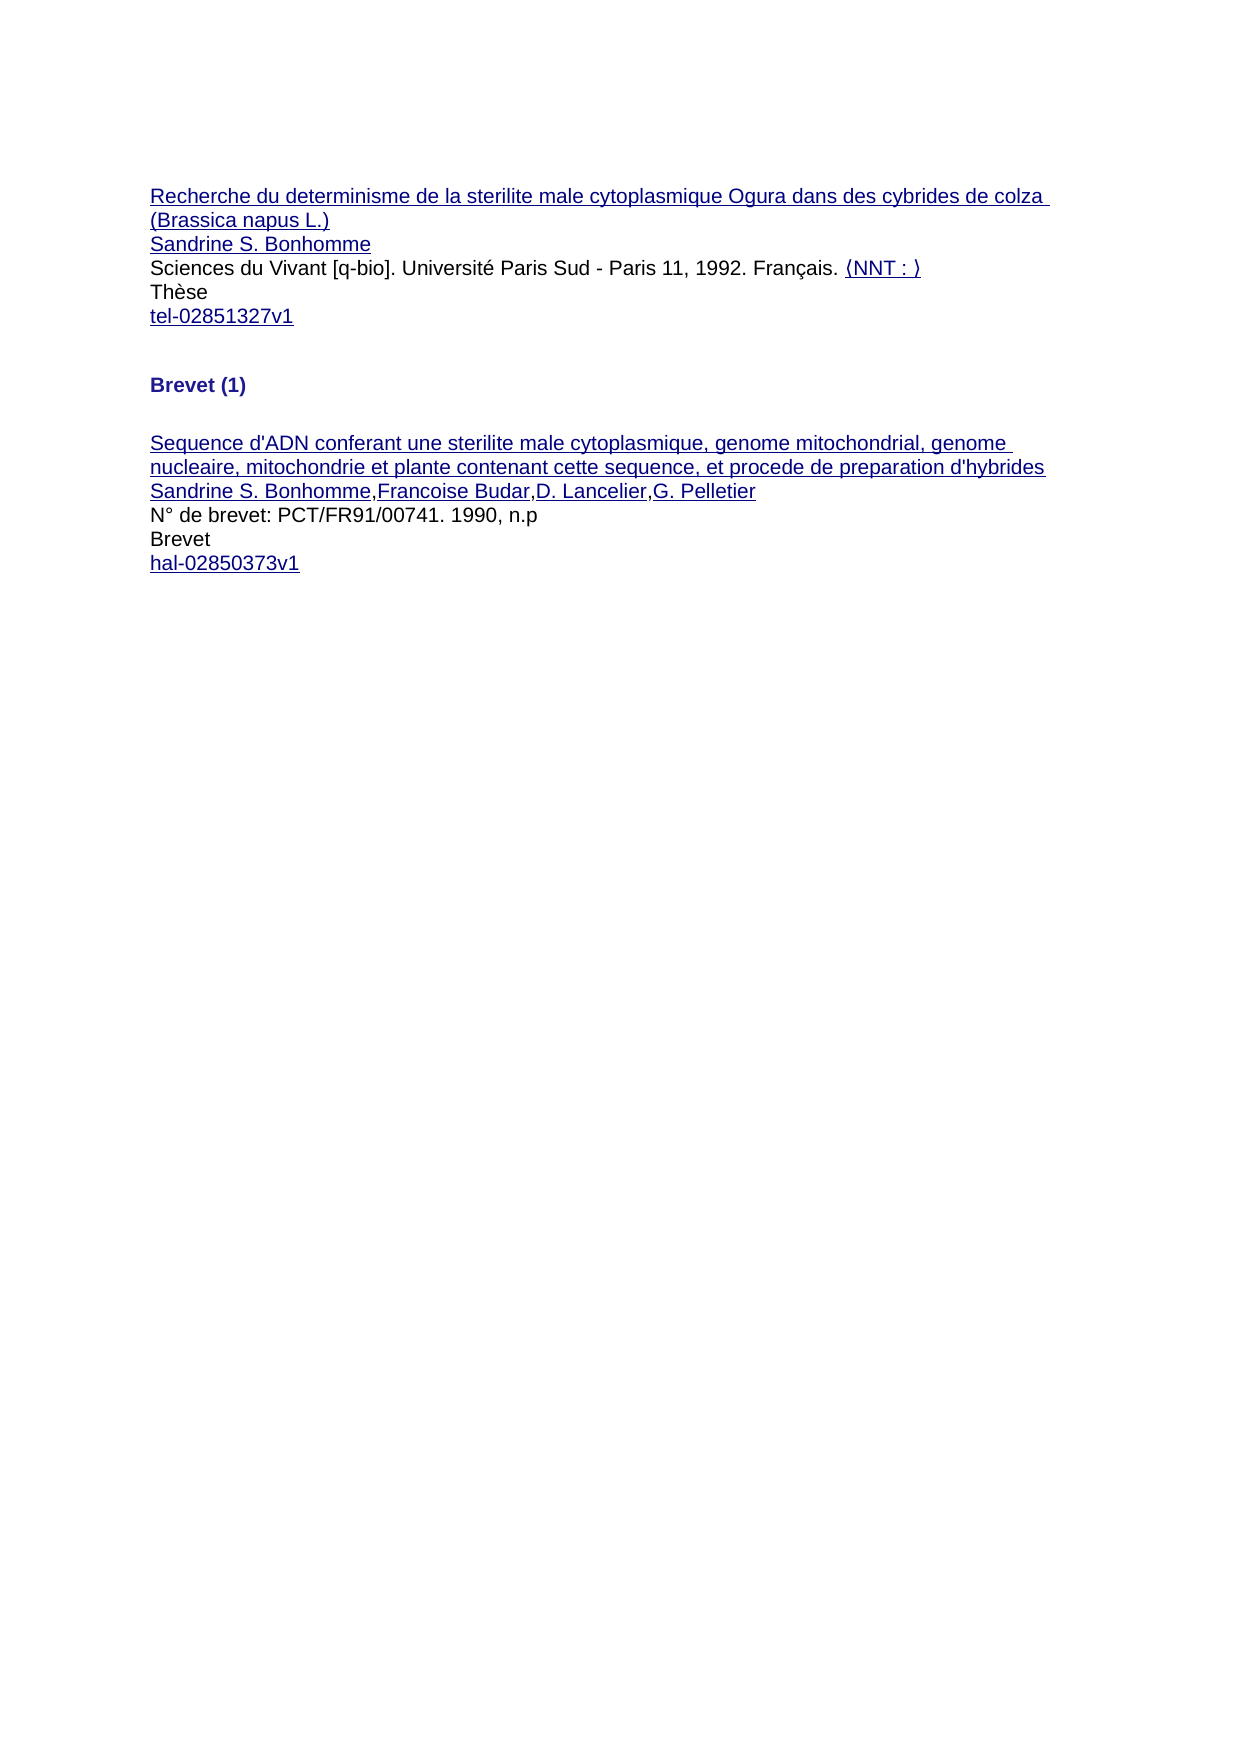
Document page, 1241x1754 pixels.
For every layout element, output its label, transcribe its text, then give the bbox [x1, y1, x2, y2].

table_header Recherche du determinisme de la sterilite male cytoplasmique Ogura dans des cybrides de colza (Brassica napus L.) Sandrine S. Bonhomme Sciences du Vivant [q-bio]. Université Paris Sud - Paris 11, 1992. Français. ⟨NNT : ⟩ Thèse tel-02851327v1 [150, 184, 1090, 328]
table_header Sequence d'ADN conferant une sterilite male cytoplasmique, genome mitochondrial, genome nucleaire, mitochondrie et plante contenant cette sequence, et procede de preparation d'hybrides Sandrine S. Bonhomme,Francoise Budar,D. Lancelier,G. Pelletier N° de brevet: PCT/FR91/00741. 1990, n.p Brevet hal-02850373v1 [150, 431, 1090, 575]
subtitle Brevet (1) [150, 373, 1090, 397]
